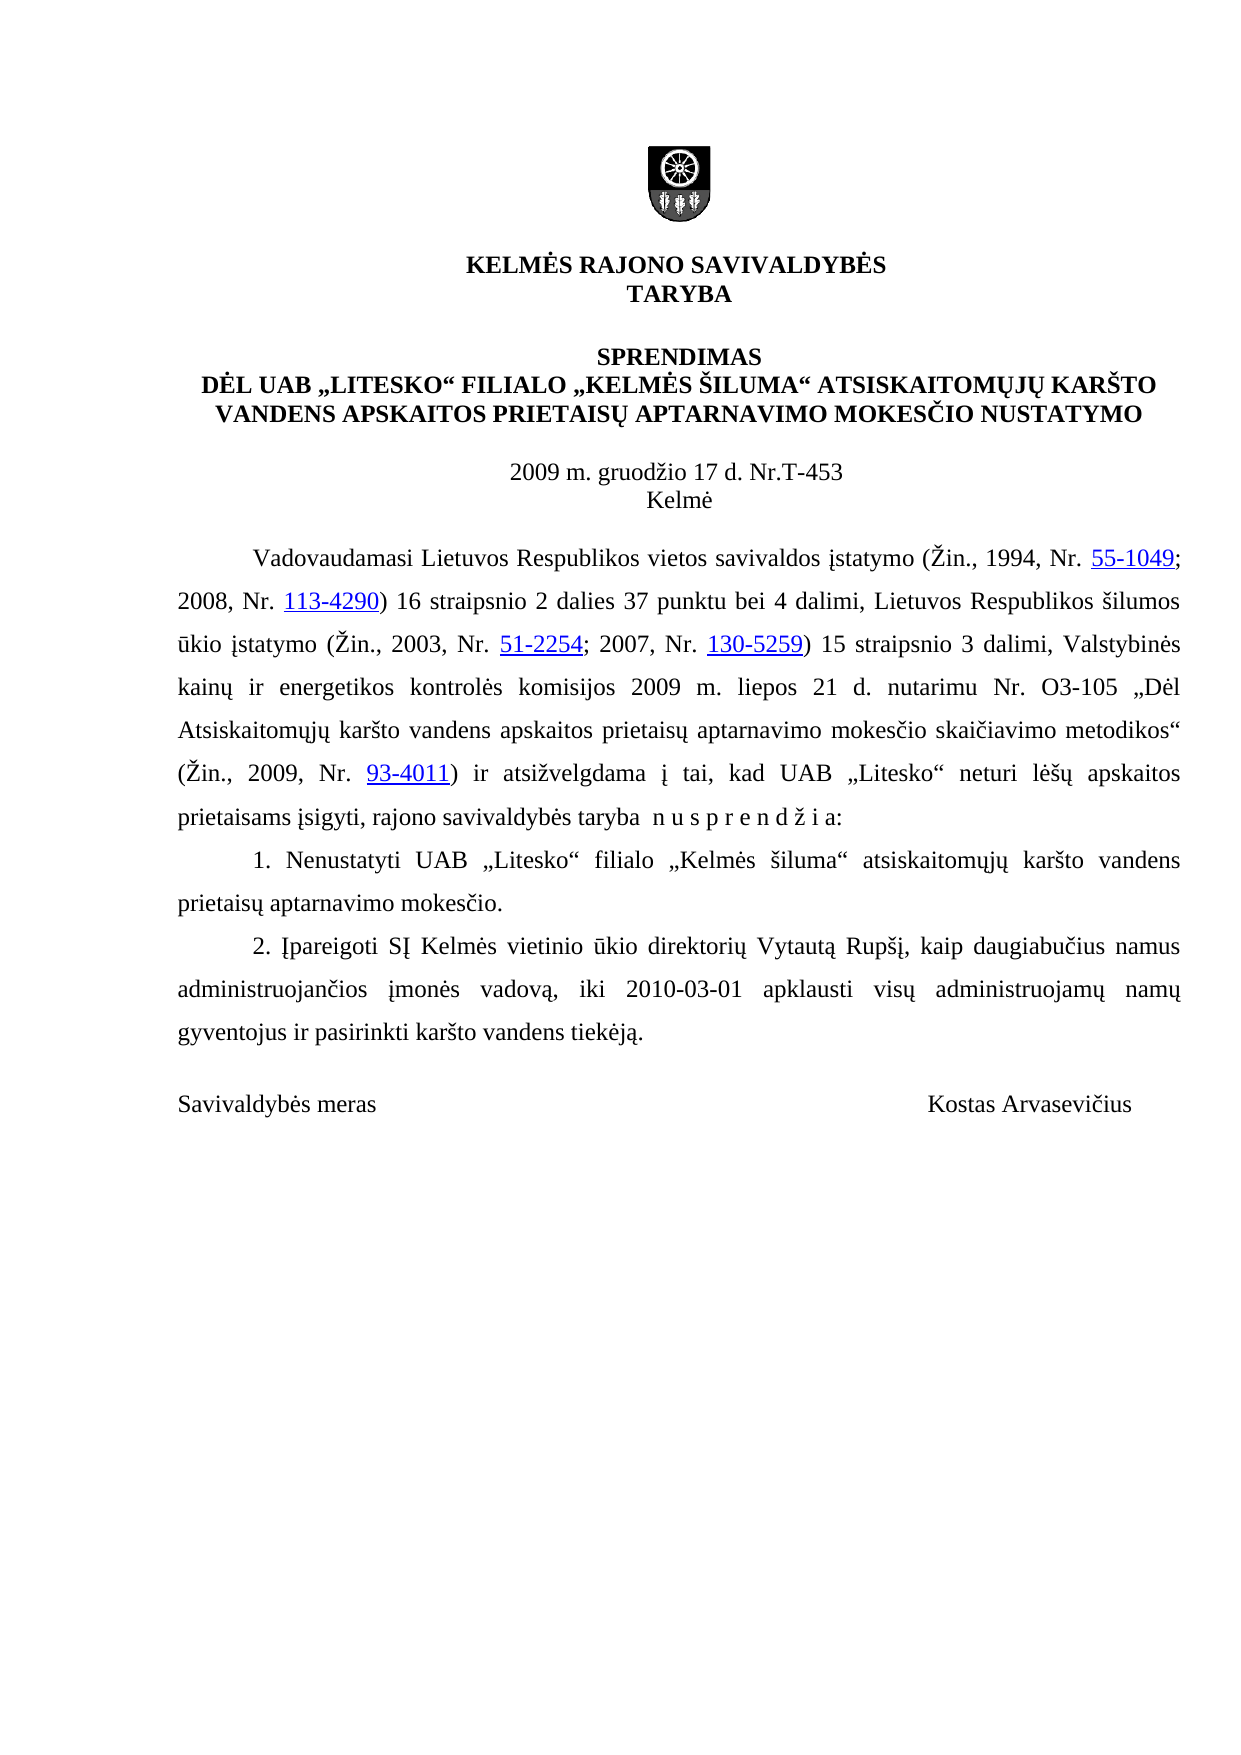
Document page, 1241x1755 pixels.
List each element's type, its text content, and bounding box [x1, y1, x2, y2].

text 2009 m. gruodžio 17 d. Nr.T-453 [177, 457, 1181, 485]
text Savivaldybės meras Kostas Arvasevičius [177, 1089, 1181, 1118]
text Vadovaudamasi Lietuvos Respublikos vietos savivaldos įstatymo (Žin., 1994, Nr. 55-1049; 2008, Nr. 113-4290) 16 straipsnio 2 dalies 37 punktu bei 4 dalimi, Lietuvos Respublikos šilumos ūkio įstatymo (Žin., 2003, Nr. 51-2254; 2007, Nr. 130-5259) 15 straipsnio 3 dalimi, Valstybinės kainų ir energetikos kontrolės komisijos 2009 m. liepos 21 d. nutarimu Nr. O3-105 „Dėl Atsiskaitomųjų karšto vandens apskaitos prietaisų aptarnavimo mokesčio skaičiavimo metodikos“ (Žin., 2009, Nr. 93-4011) ir atsižvelgdama į tai, kad UAB „Litesko“ neturi lėšų apskaitos prietaisams įsigyti, rajono savivaldybės taryba n u s p r e n d ž i a: [177, 543, 1181, 830]
text 1. Nenustatyti UAB „Litesko“ filialo „Kelmės šiluma“ atsiskaitomųjų karšto vandens prietaisų aptarnavimo mokesčio. [177, 845, 1181, 917]
text 2. Įpareigoti SĮ Kelmės vietinio ūkio direktorių Vytautą Rupšį, kaip daugiabučius namus administruojančios įmonės vadovą, iki 2010-03-01 apklausti visų administruojamų namų gyventojus ir pasirinkti karšto vandens tiekėją. [177, 931, 1181, 1046]
text Kelmė [177, 485, 1181, 514]
text TARYBA [177, 279, 1181, 308]
text DĖL UAB „LITESKO“ FILIALO „KELMĖS ŠILUMA“ ATSISKAITOMŲJŲ KARŠTO VANDENS APSKAITOS PRIETAISŲ APTARNAVIMO MOKESČIO NUSTATYMO [177, 370, 1181, 428]
text KELMĖS RAJONO SAVIVALDYBĖS [177, 251, 1181, 279]
text SPRENDIMAS [177, 342, 1181, 370]
